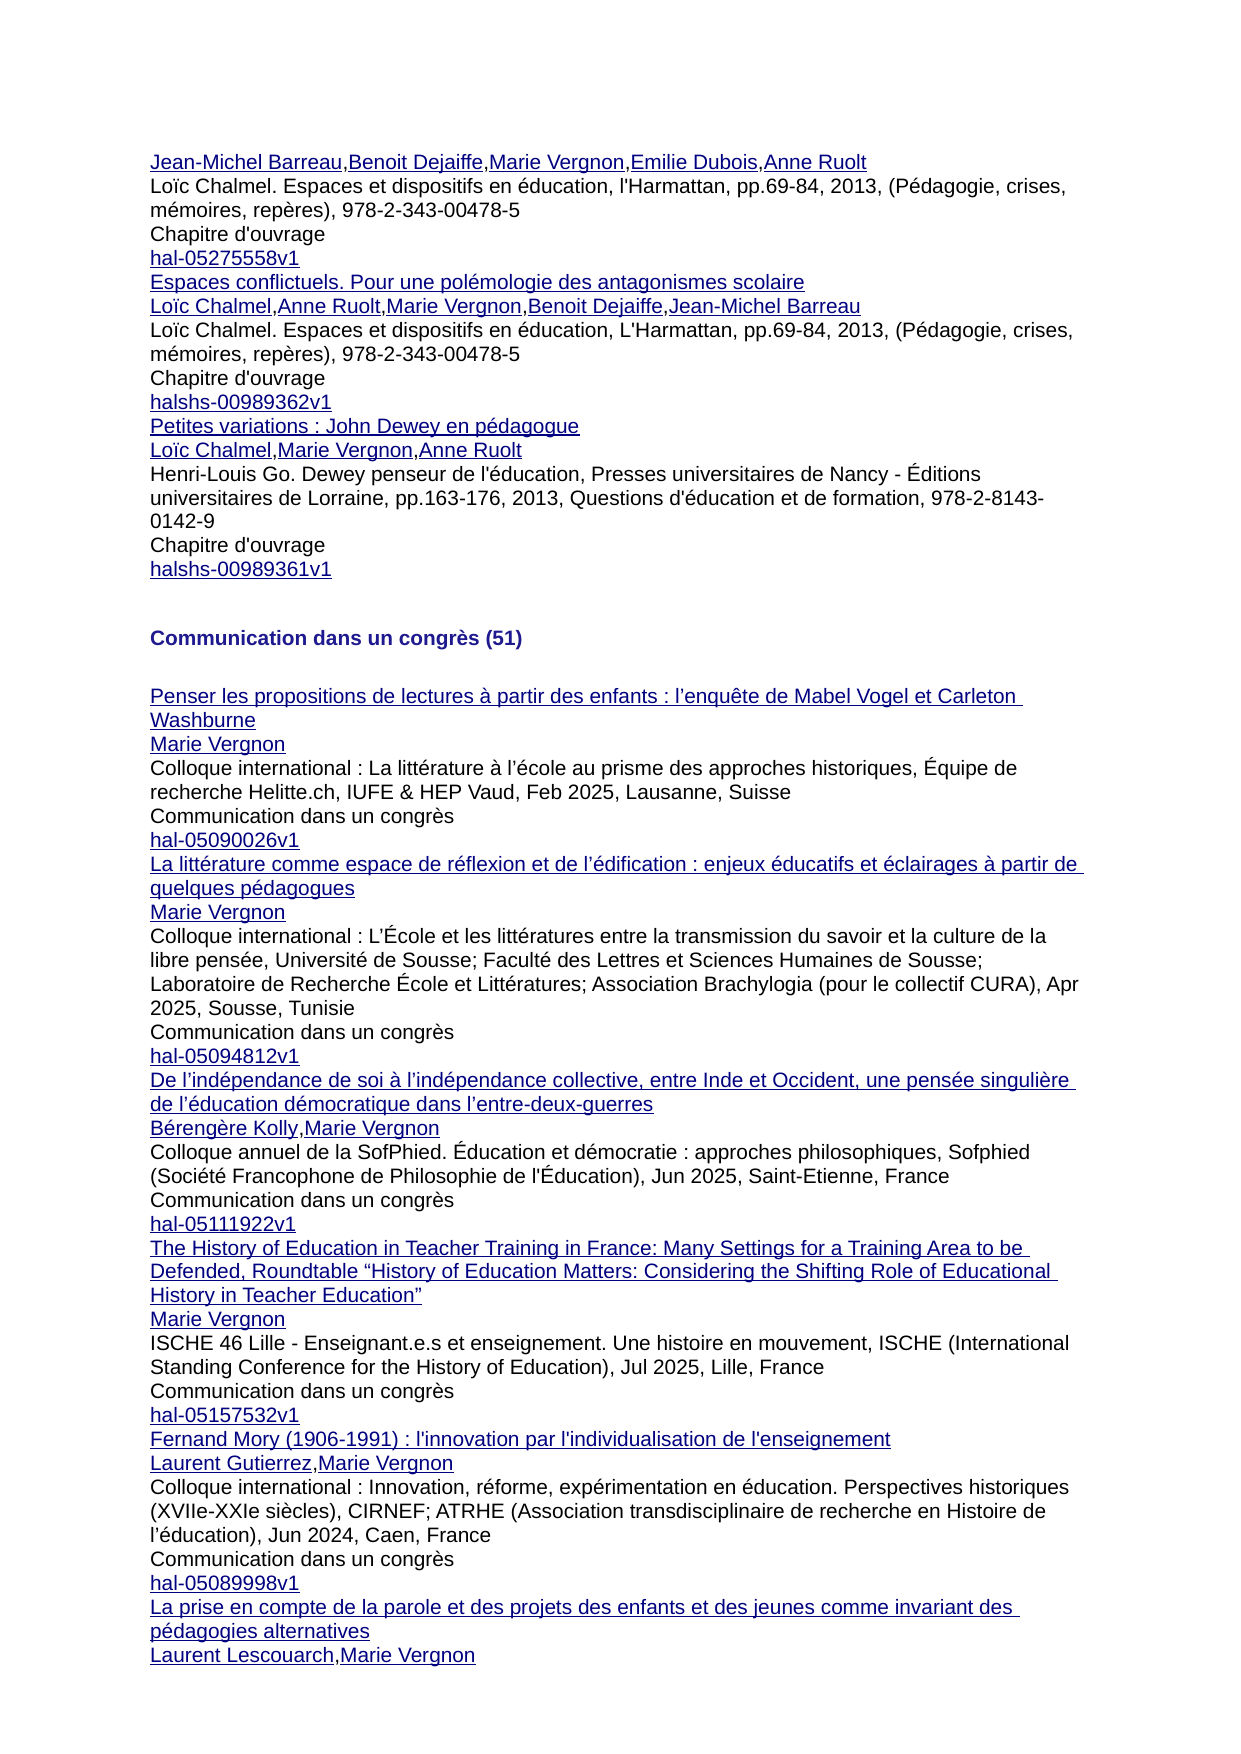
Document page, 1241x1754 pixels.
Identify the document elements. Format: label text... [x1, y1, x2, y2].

table_cell De l’indépendance de soi à l’indépendance collective, entre Inde et Occident, une pensée singulière de l’éducation démocratique dans l’entre-deux-guerres Bérengère Kolly,Marie Vergnon Colloque annuel de la SofPhied. Éducation et démocratie : approches philosophiques, Sofphied (Société Francophone de Philosophie de l'Éducation), Jun 2025, Saint-Etienne, France Communication dans un congrès hal-05111922v1 [150, 1068, 1090, 1235]
table_cell Espaces conflictuels. Pour une polémologie des antagonismes scolaire Loïc Chalmel,Anne Ruolt,Marie Vergnon,Benoit Dejaiffe,Jean-Michel Barreau Loïc Chalmel. Espaces et dispositifs en éducation, L'Harmattan, pp.69-84, 2013, (Pédagogie, crises, mémoires, repères), 978-2-343-00478-5 Chapitre d'ouvrage halshs-00989362v1 [150, 270, 1090, 413]
table_header Penser les propositions de lectures à partir des enfants : l’enquête de Mabel Vogel et Carleton Washburne Marie Vergnon Colloque international : La littérature à l’école au prisme des approches historiques, Équipe de recherche Helitte.ch, IUFE & HEP Vaud, Feb 2025, Lausanne, Suisse Communication dans un congrès hal-05090026v1 [150, 684, 1090, 852]
table_cell Petites variations : John Dewey en pédagogue Loïc Chalmel,Marie Vergnon,Anne Ruolt Henri-Louis Go. Dewey penseur de l'éducation, Presses universitaires de Nancy - Éditions universitaires de Lorraine, pp.163-176, 2013, Questions d'éducation et de formation, 978-2-8143-0142-9 Chapitre d'ouvrage halshs-00989361v1 [150, 414, 1090, 581]
table_cell La prise en compte de la parole et des projets des enfants et des jeunes comme invariant des pédagogies alternatives Laurent Lescouarch,Marie Vergnon [150, 1595, 1090, 1667]
table_cell Fernand Mory (1906-1991) : l'innovation par l'individualisation de l'enseignement Laurent Gutierrez,Marie Vergnon Colloque international : Innovation, réforme, expérimentation en éducation. Perspectives historiques (XVIIe-XXIe siècles), CIRNEF; ATRHE (Association transdisciplinaire de recherche en Histoire de l’éducation), Jun 2024, Caen, France Communication dans un congrès hal-05089998v1 [150, 1427, 1090, 1595]
table_cell The History of Education in Teacher Training in France: Many Settings for a Training Area to be Defended, Roundtable “History of Education Matters: Considering the Shifting Role of Educational History in Teacher Education” Marie Vergnon ISCHE 46 Lille - Enseignant.e.s et enseignement. Une histoire en mouvement, ISCHE (International Standing Conference for the History of Education), Jul 2025, Lille, France Communication dans un congrès hal-05157532v1 [150, 1235, 1090, 1427]
table_cell La littérature comme espace de réflexion et de l’édification : enjeux éducatifs et éclairages à partir de quelques pédagogues Marie Vergnon Colloque international : L’École et les littératures entre la transmission du savoir et la culture de la libre pensée, Université de Sousse; Faculté des Lettres et Sciences Humaines de Sousse; Laboratoire de Recherche École et Littératures; Association Brachylogia (pour le collectif CURA), Apr 2025, Sousse, Tunisie Communication dans un congrès hal-05094812v1 [150, 852, 1090, 1068]
subtitle Communication dans un congrès (51) [150, 626, 1090, 650]
table_cell Jean-Michel Barreau,Benoit Dejaiffe,Marie Vergnon,Emilie Dubois,Anne Ruolt Loïc Chalmel. Espaces et dispositifs en éducation, l'Harmattan, pp.69-84, 2013, (Pédagogie, crises, mémoires, repères), 978-2-343-00478-5 Chapitre d'ouvrage hal-05275558v1 [150, 150, 1090, 270]
